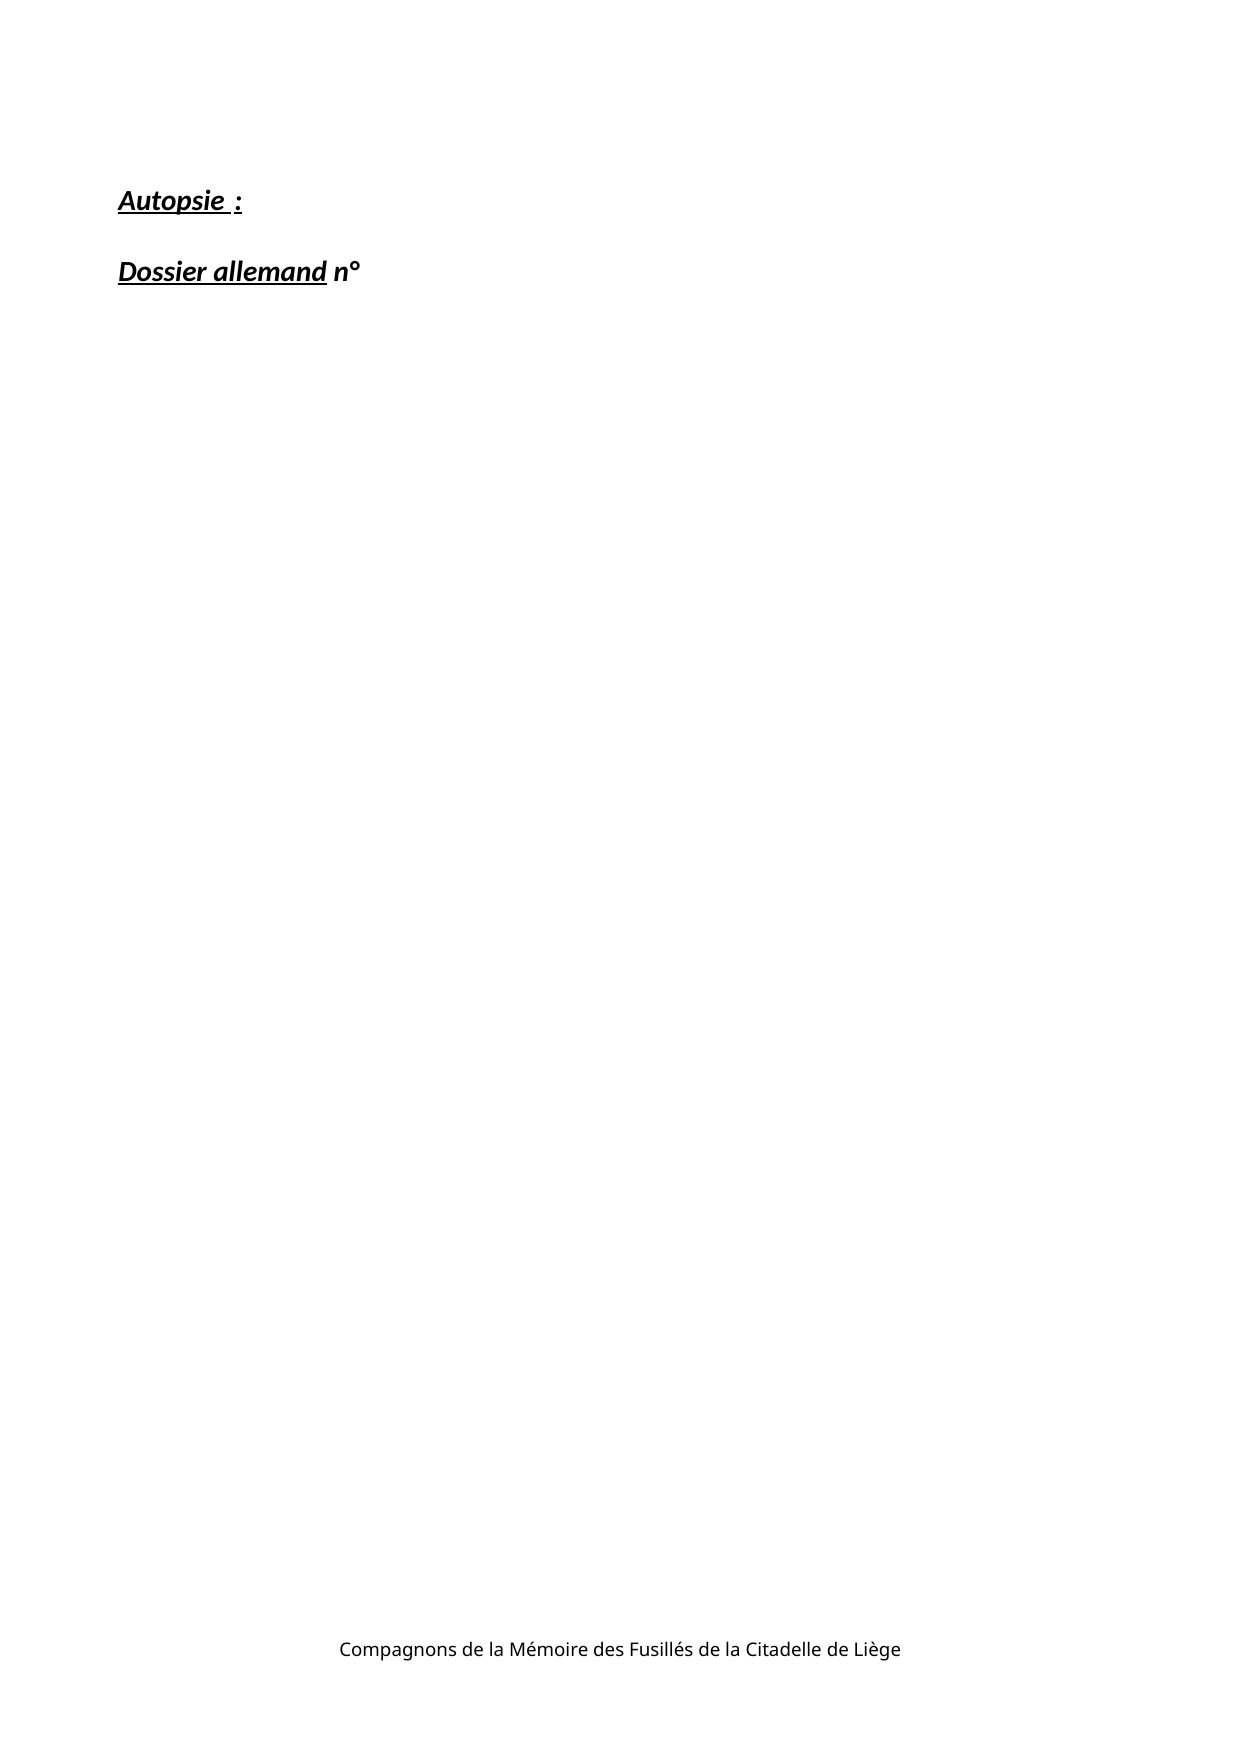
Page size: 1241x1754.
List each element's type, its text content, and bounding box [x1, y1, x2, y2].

text Autopsie : [118, 182, 1122, 217]
text Dossier allemand n° [118, 253, 1122, 289]
